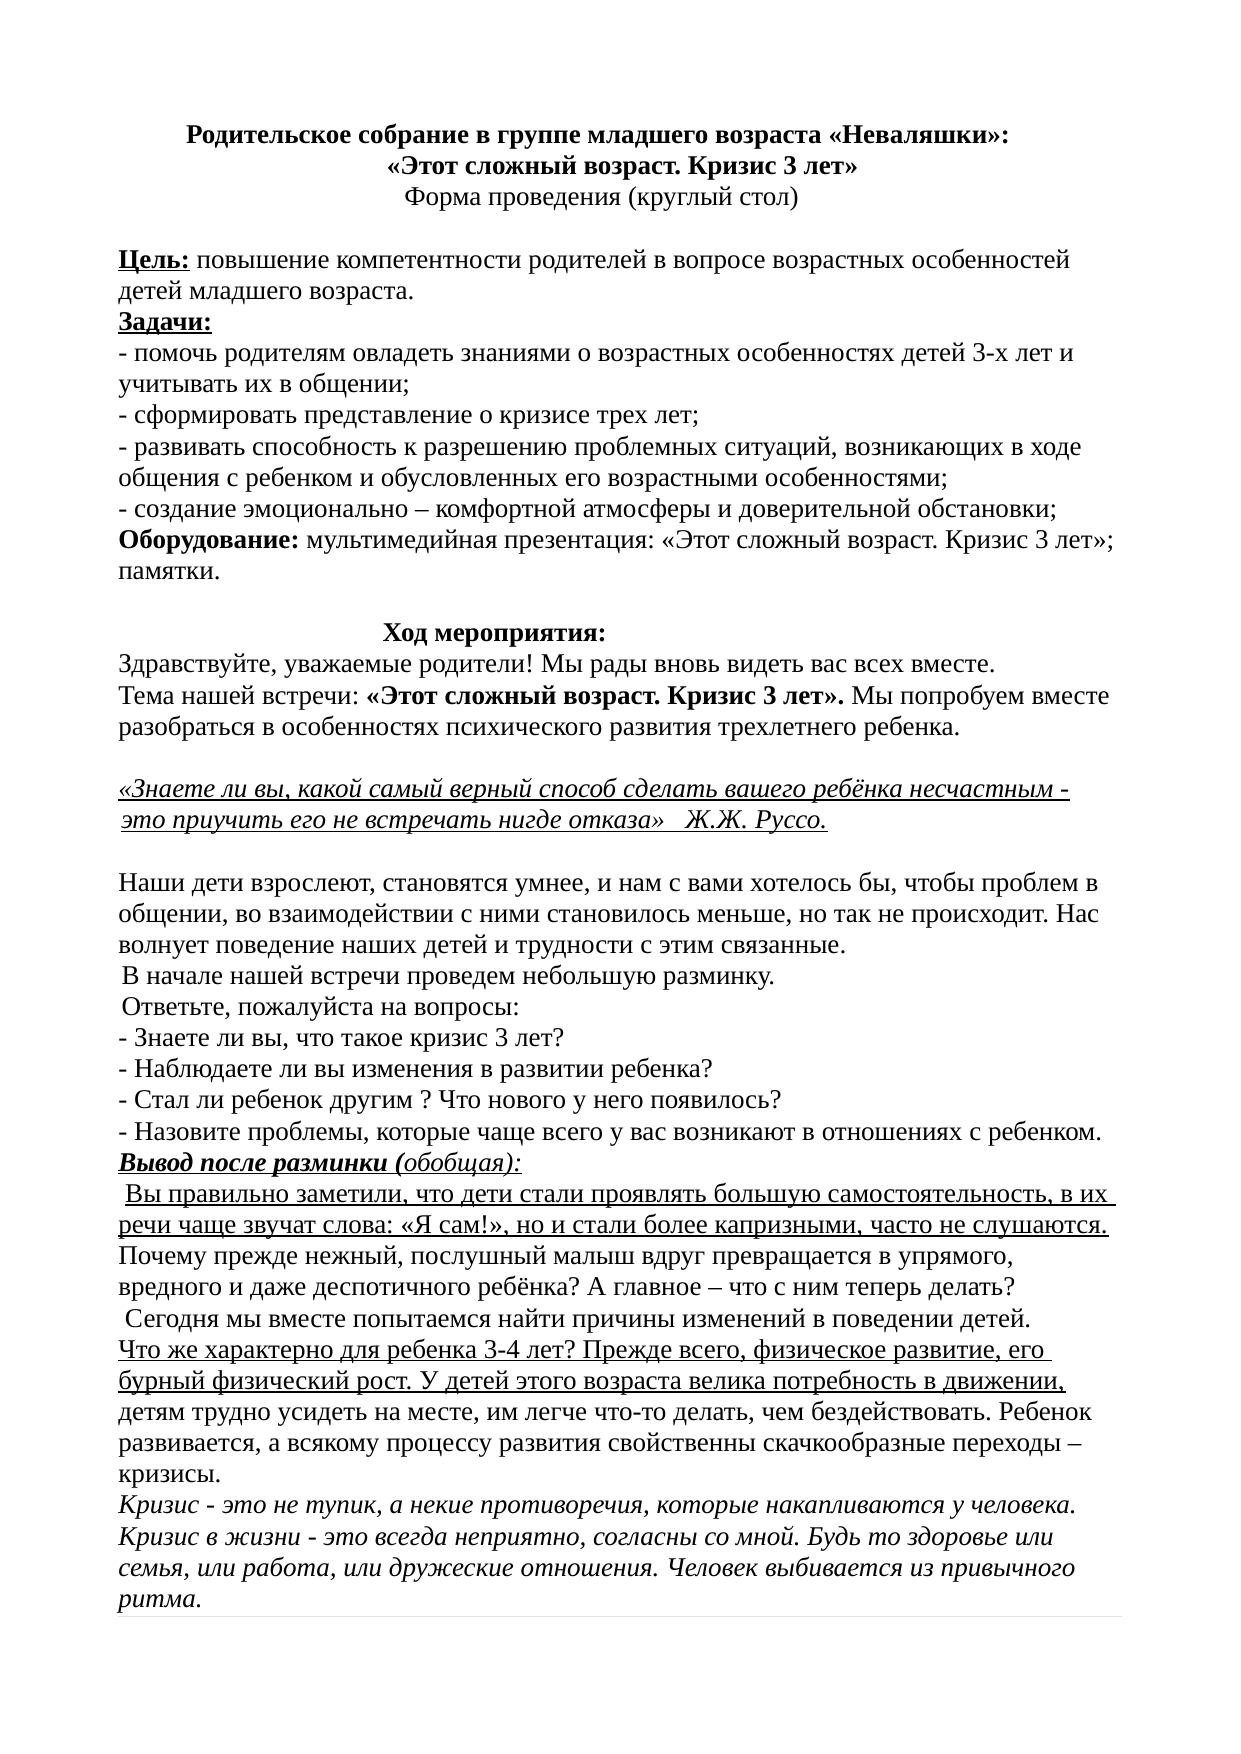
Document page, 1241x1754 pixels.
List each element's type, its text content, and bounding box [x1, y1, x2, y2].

text - создание эмоционально – комфортной атмосферы и доверительной обстановки; [118, 492, 1122, 523]
text - развивать способность к разрешению проблемных ситуаций, возникающих в ходе общения с ребенком и обусловленных его возрастными особенностями; [118, 429, 1122, 492]
subtitle Форма проведения (круглый стол) [81, 180, 1122, 212]
text - помочь родителям овладеть знаниями о возрастных особенностях детей 3-х лет и учитывать их в общении; [118, 336, 1122, 398]
text Тема нашей встречи: «Этот сложный возраст. Кризис 3 лет». Мы попробуем вместе разобраться в особенностях психического развития трехлетнего ребенка. [118, 679, 1122, 741]
text детям трудно усидеть на месте, им легче что-то делать, чем бездействовать. Ребенок развивается, а всякому процессу развития свойственны скачкообразные переходы – кризисы. [118, 1395, 1122, 1488]
text Оборудование: мультимедийная презентация: «Этот сложный возраст. Кризис 3 лет»; памятки. [118, 523, 1122, 585]
list - Наблюдаете ли вы изменения в развитии ребенка? [118, 1052, 1122, 1084]
list - Знаете ли вы, что такое кризис 3 лет? [118, 1021, 1122, 1052]
text «Знаете ли вы, какой самый верный способ сделать вашего ребёнка несчастным - [118, 772, 1122, 803]
text Цель: повышение компетентности родителей в вопросе возрастных особенностей детей младшего возраста. [118, 243, 1122, 305]
text Ответьте, пожалуйста на вопросы: [118, 990, 1122, 1021]
text Что же характерно для ребенка 3-4 лет? Прежде всего, физическое развитие, его бурный физический рост. У детей этого возраста велика потребность в движении, [118, 1333, 1122, 1395]
text Почему прежде нежный, послушный малыш вдруг превращается в упрямого, вредного и даже деспотичного ребёнка? А главное – что с ним теперь делать? [118, 1239, 1122, 1302]
text Задачи: [118, 305, 1122, 336]
text это приучить его не встречать нигде отказа» Ж.Ж. Руссо. [118, 803, 1122, 834]
text Здравствуйте, уважаемые родители! Мы рады вновь видеть вас всех вместе. [118, 648, 1122, 679]
text Вы правильно заметили, что дети стали проявлять большую самостоятельность, в их речи чаще звучат слова: «Я сам!», но и стали более капризными, часто не слушаются. [118, 1177, 1122, 1239]
text Вывод после разминки (обобщая): [118, 1146, 1122, 1177]
list - Стал ли ребенок другим ? Что нового у него появилось? [118, 1084, 1122, 1115]
text Сегодня мы вместе попытаемся найти причины изменений в поведении детей. [118, 1302, 1122, 1333]
text Наши дети взрослеют, становятся умнее, и нам с вами хотелось бы, чтобы проблем в общении, во взаимодействии с ними становилось меньше, но так не происходит. Нас волнует поведение наших детей и трудности с этим связанные. [118, 866, 1122, 959]
text Ход мероприятия: [382, 616, 1122, 648]
text - сформировать представление о кризисе трех лет; [118, 398, 1122, 429]
list - Назовите проблемы, которые чаще всего у вас возникают в отношениях с ребенком. [118, 1115, 1122, 1146]
subtitle Родительское собрание в группе младшего возраста «Неваляшки»: [81, 118, 1122, 149]
text В начале нашей встречи проведем небольшую разминку. [118, 959, 1122, 990]
subtitle «Этот сложный возраст. Кризис 3 лет» [121, 149, 1122, 180]
text Кризис - это не тупик, а некие противоречия, которые накапливаются у человека. Кризис в жизни - это всегда неприятно, согласны со мной. Будь то здоровье или семья, или работа, или дружеские отношения. Человек выбивается из привычного ритма. [118, 1488, 1122, 1616]
